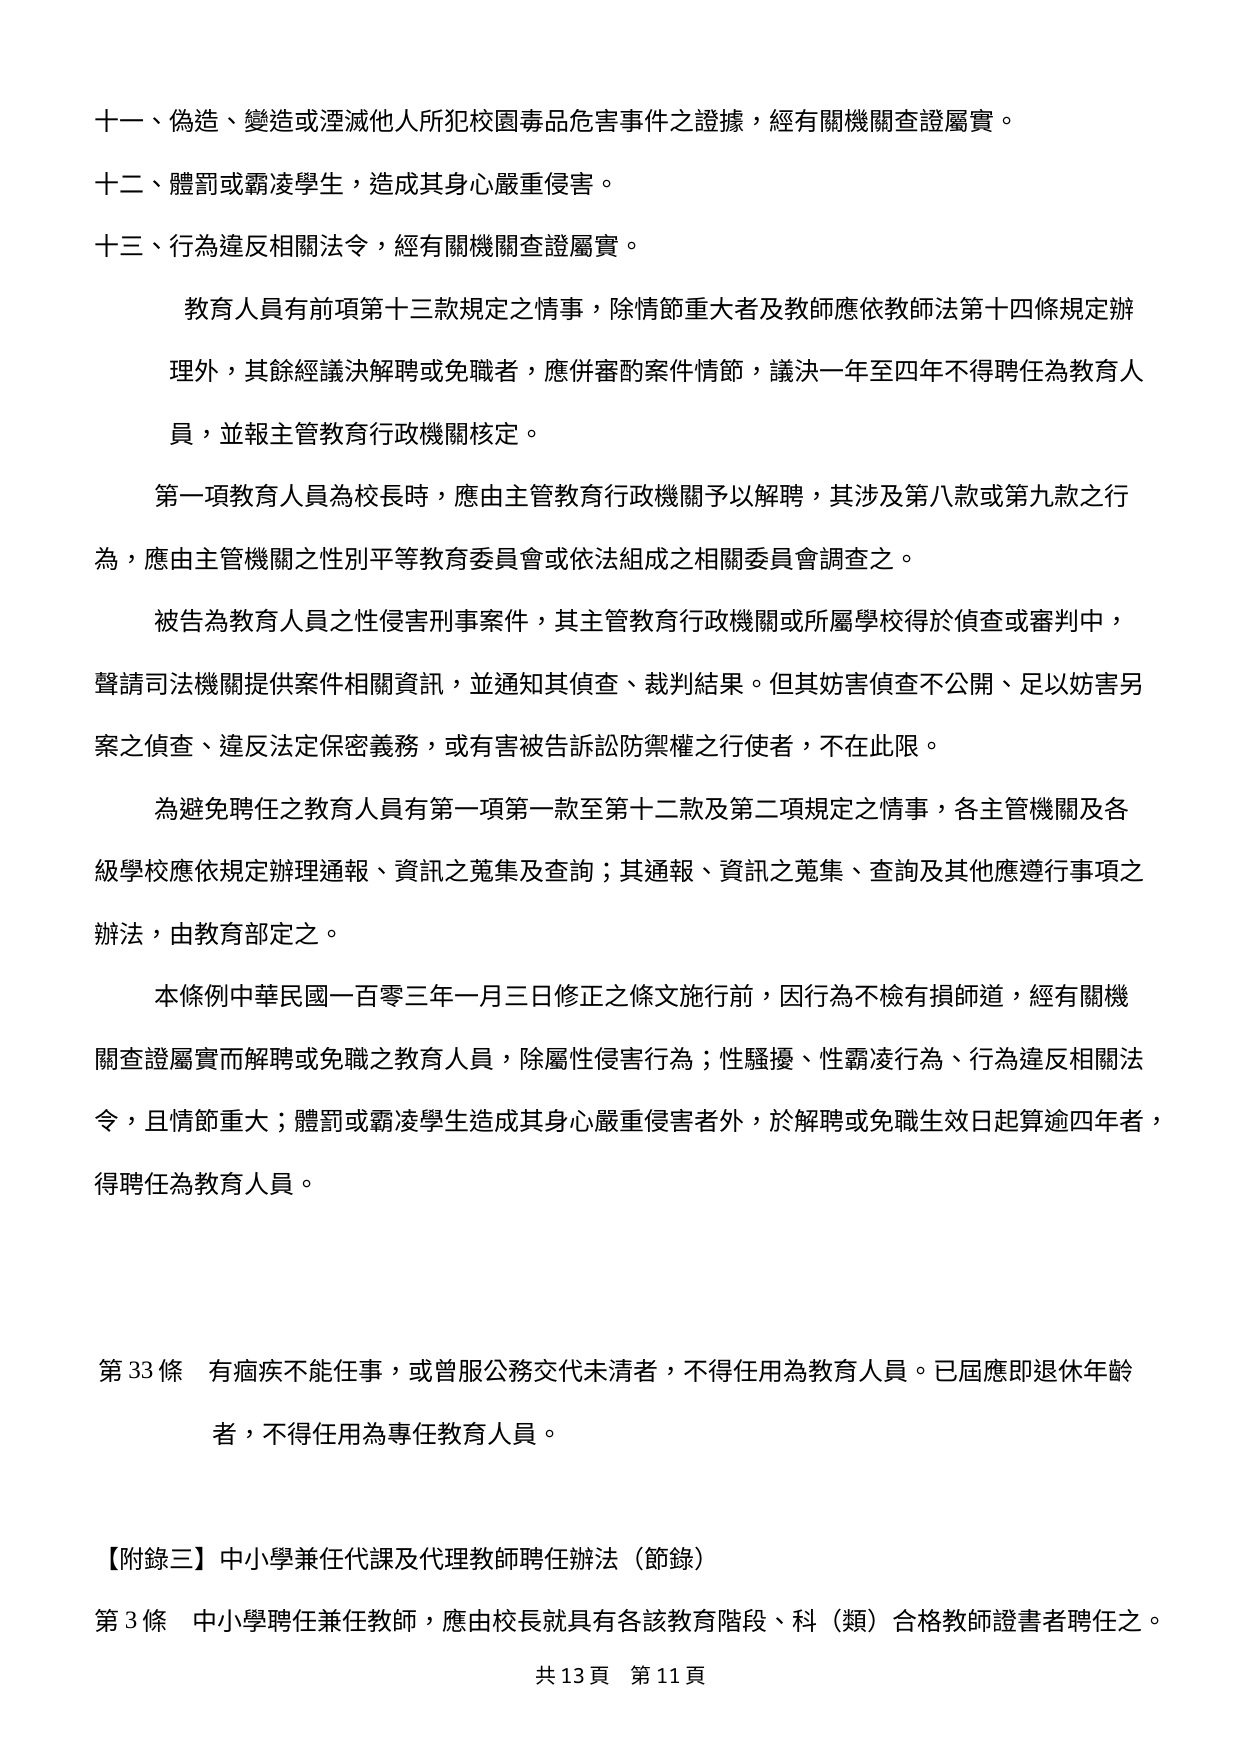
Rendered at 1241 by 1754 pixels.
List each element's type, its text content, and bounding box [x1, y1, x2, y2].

text 本條例中華民國一百零三年一月三日修正之條文施行前，因行為不檢有損師道，經有關機關查證屬實而解聘或免職之教育人員，除屬性侵害行為；性騷擾、性霸凌行為、行為違反相關法令，且情節重大；體罰或霸凌學生造成其身心嚴重侵害者外，於解聘或免職生效日起算逾四年者，得聘任為教育人員。 [94, 953, 1146, 1203]
text 第33條 有痼疾不能任事，或曾服公務交代未清者，不得任用為教育人員。已屆應即退休年齡者，不得任用為專任教育人員。 [98, 1328, 1146, 1453]
text 被告為教育人員之性侵害刑事案件，其主管教育行政機關或所屬學校得於偵查或審判中，聲請司法機關提供案件相關資訊，並通知其偵查、裁判結果。但其妨害偵查不公開、足以妨害另案之偵查、違反法定保密義務，或有害被告訴訟防禦權之行使者，不在此限。 [94, 578, 1146, 766]
text 十二、體罰或霸凌學生，造成其身心嚴重侵害。 [94, 141, 1146, 203]
text 十三、行為違反相關法令，經有關機關查證屬實。 [94, 203, 1146, 266]
text 第一項教育人員為校長時，應由主管教育行政機關予以解聘，其涉及第八款或第九款之行為，應由主管機關之性別平等教育委員會或依法組成之相關委員會調查之。 [94, 453, 1146, 578]
text 【附錄三】中小學兼任代課及代理教師聘任辦法（節錄） [94, 1516, 1146, 1578]
text 為避免聘任之教育人員有第一項第一款至第十二款及第二項規定之情事，各主管機關及各級學校應依規定辦理通報、資訊之蒐集及查詢；其通報、資訊之蒐集、查詢及其他應遵行事項之辦法，由教育部定之。 [94, 766, 1146, 953]
text 第3條 中小學聘任兼任教師，應由校長就具有各該教育階段、科（類）合格教師證書者聘任之。 [94, 1578, 1146, 1641]
text 教育人員有前項第十三款規定之情事，除情節重大者及教師應依教師法第十四條規定辦理外，其餘經議決解聘或免職者，應併審酌案件情節，議決一年至四年不得聘任為教育人員，並報主管教育行政機關核定。 [94, 266, 1146, 453]
text 十一、偽造、變造或湮滅他人所犯校園毒品危害事件之證據，經有關機關查證屬實。 [94, 78, 1146, 141]
